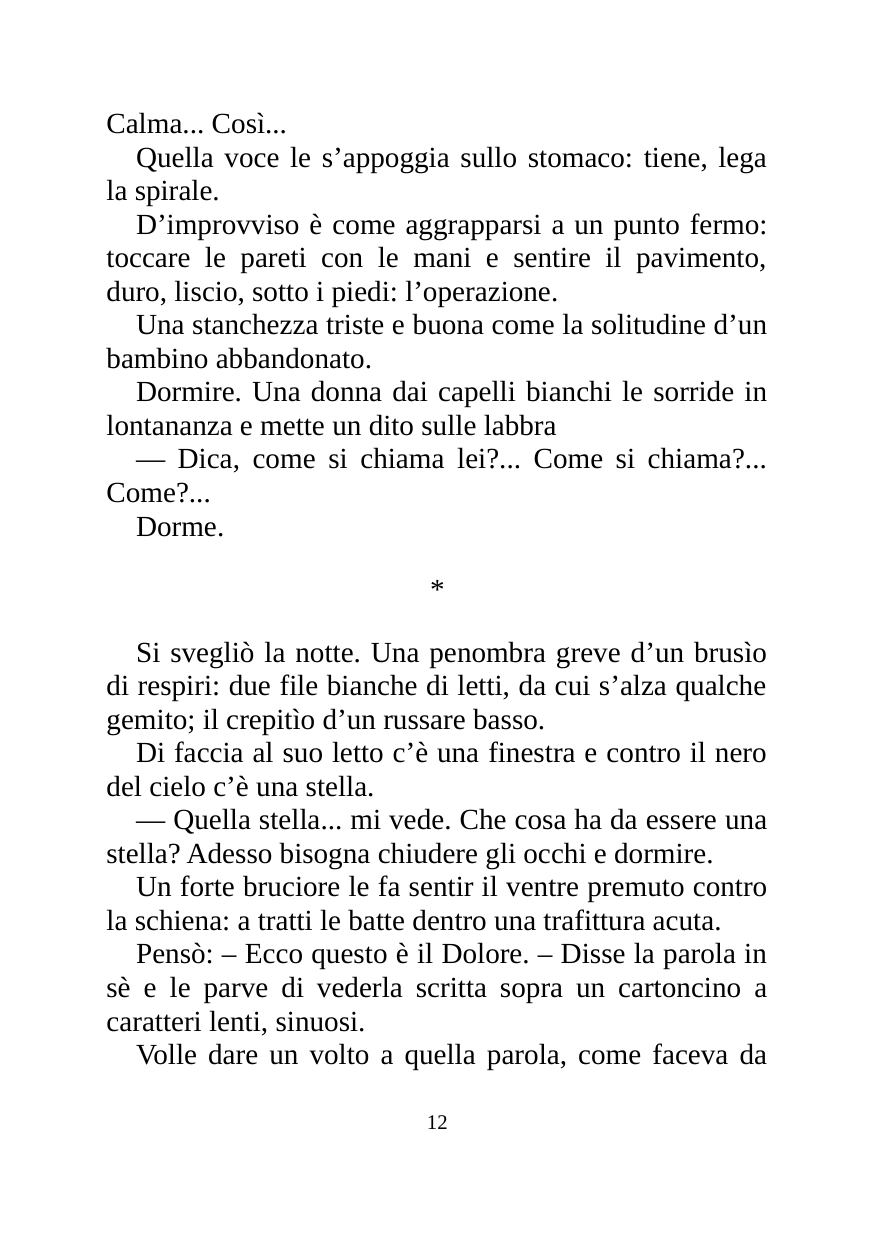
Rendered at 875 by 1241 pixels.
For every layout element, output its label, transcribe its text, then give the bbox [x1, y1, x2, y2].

text Un forte bruciore le fa sentir il ventre premuto contro la schiena: a tratti le batte dentro una trafittura acuta. [106, 869, 768, 937]
text Pensò: – Ecco questo è il Dolore. – Disse la parola in sè e le parve di vederla scritta sopra un cartoncino a caratteri lenti, sinuosi. [106, 937, 768, 1037]
text D’improvviso è come aggrapparsi a un punto fermo: toccare le pareti con le mani e sentire il pavimento, duro, liscio, sotto i piedi: l’operazione. [106, 207, 768, 307]
text Dormire. Una donna dai capelli bianchi le sorride in lontananza e mette un dito sulle labbra [106, 374, 768, 442]
text * [106, 572, 768, 605]
text Si svegliò la notte. Una penombra greve d’un brusìo di respiri: due file bianche di letti, da cui s’alza qualche gemito; il crepitìo d’un russare basso. [106, 635, 768, 735]
text Calma... Così... [106, 106, 768, 140]
text — Quella stella... mi vede. Che cosa ha da essere una stella? Adesso bisogna chiudere gli occhi e dormire. [106, 802, 768, 869]
text Una stanchezza triste e buona come la solitudine d’un bambino abbandonato. [106, 307, 768, 374]
text Dorme. [106, 509, 768, 542]
text Di faccia al suo letto c’è una finestra e contro il nero del cielo c’è una stella. [106, 735, 768, 802]
text Quella voce le s’appoggia sullo stomaco: tiene, lega la spirale. [106, 140, 768, 207]
text Volle dare un volto a quella parola, come faceva da [106, 1037, 768, 1071]
text — Dica, come si chiama lei?... Come si chiama?... Come?... [106, 442, 768, 509]
